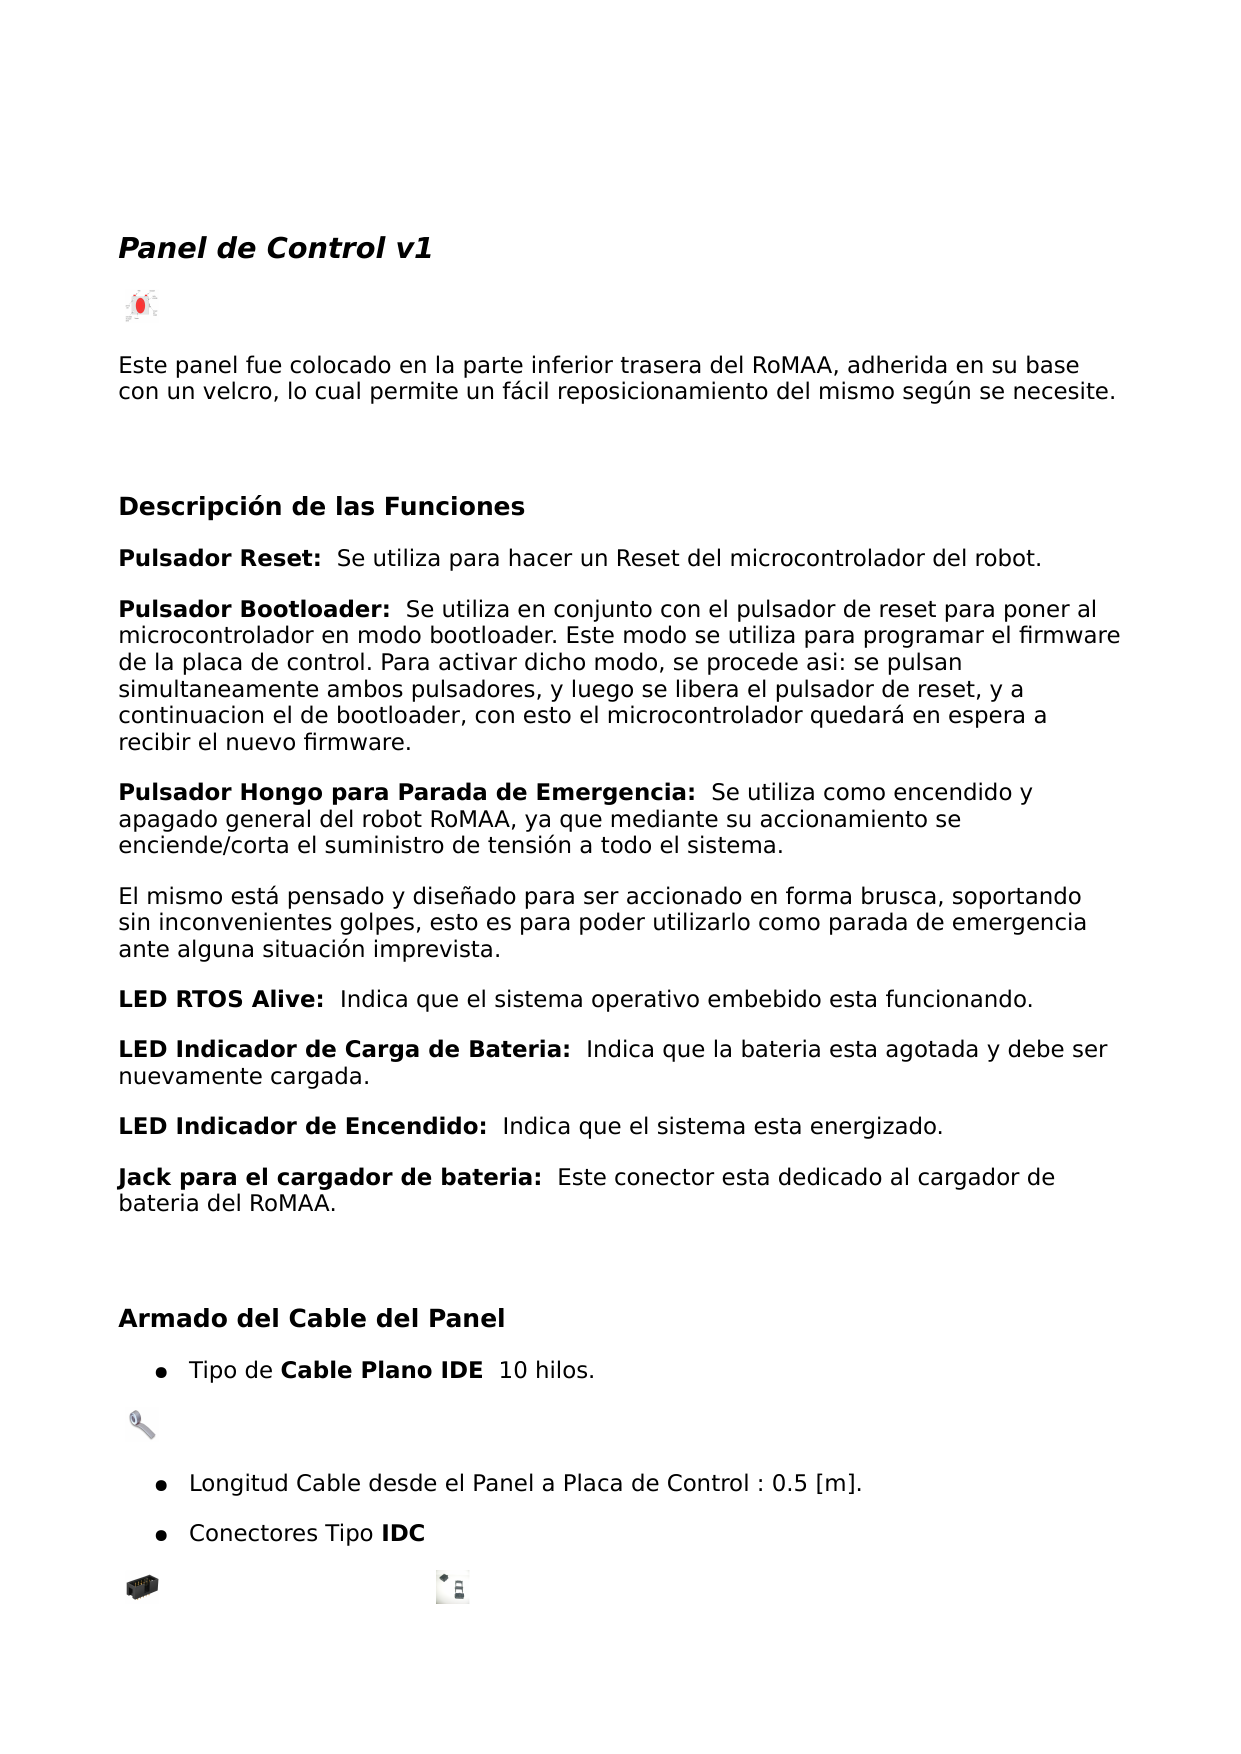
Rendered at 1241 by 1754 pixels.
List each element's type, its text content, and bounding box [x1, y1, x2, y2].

list Conectores Tipo IDC [153, 1520, 1122, 1547]
picture [125, 1407, 159, 1442]
text LED Indicador de Encendido: Indica que el sistema esta energizado. [118, 1113, 1122, 1140]
table_header [118, 278, 1122, 340]
subtitle Panel de Control v1 [118, 232, 1122, 265]
list Longitud Cable desde el Panel a Placa de Control : 0.5 [m]. [153, 1470, 1122, 1497]
text El mismo está pensado y diseñado para ser accionado en forma brusca, soportando sin inconvenientes golpes, esto es para poder utilizarlo como parada de emergencia ante alguna situación imprevista. [118, 883, 1122, 963]
text LED RTOS Alive: Indica que el sistema operativo embebido esta funcionando. [118, 986, 1122, 1013]
subtitle Armado del Cable del Panel [118, 1304, 1122, 1333]
text Este panel fue colocado en la parte inferior trasera del RoMAA, adherida en su base con un velcro, lo cual permite un fácil reposicionamiento del mismo según se necesite. [118, 352, 1122, 405]
picture [436, 1570, 470, 1604]
picture [125, 289, 159, 323]
text Pulsador Reset: Se utiliza para hacer un Reset del microcontrolador del robot. [118, 546, 1122, 572]
text Pulsador Bootloader: Se utiliza en conjunto con el pulsador de reset para poner al microcontrolador en modo bootloader. Este modo se utiliza para programar el firmware de la placa de control. Para activar dicho modo, se procede asi: se pulsan simultaneamente ambos pulsadores, y luego se libera el pulsador de reset, y a continuacion el de bootloader, con esto el microcontrolador quedará en espera a recibir el nuevo firmware. [118, 596, 1122, 756]
table_header [118, 1559, 1122, 1621]
text Pulsador Hongo para Parada de Emergencia: Se utiliza como encendido y apagado general del robot RoMAA, ya que mediante su accionamiento se enciende/corta el suministro de tensión a todo el sistema. [118, 779, 1122, 859]
list Tipo de Cable Plano IDE 10 hilos. [153, 1357, 1122, 1384]
text Jack para el cargador de bateria: Este conector esta dedicado al cargador de bateria del RoMAA. [118, 1164, 1122, 1217]
subtitle Descripción de las Funciones [118, 492, 1122, 521]
text LED Indicador de Carga de Bateria: Indica que la bateria esta agotada y debe ser nuevamente cargada. [118, 1037, 1122, 1090]
picture [125, 1570, 159, 1604]
table_header [118, 1396, 1122, 1458]
